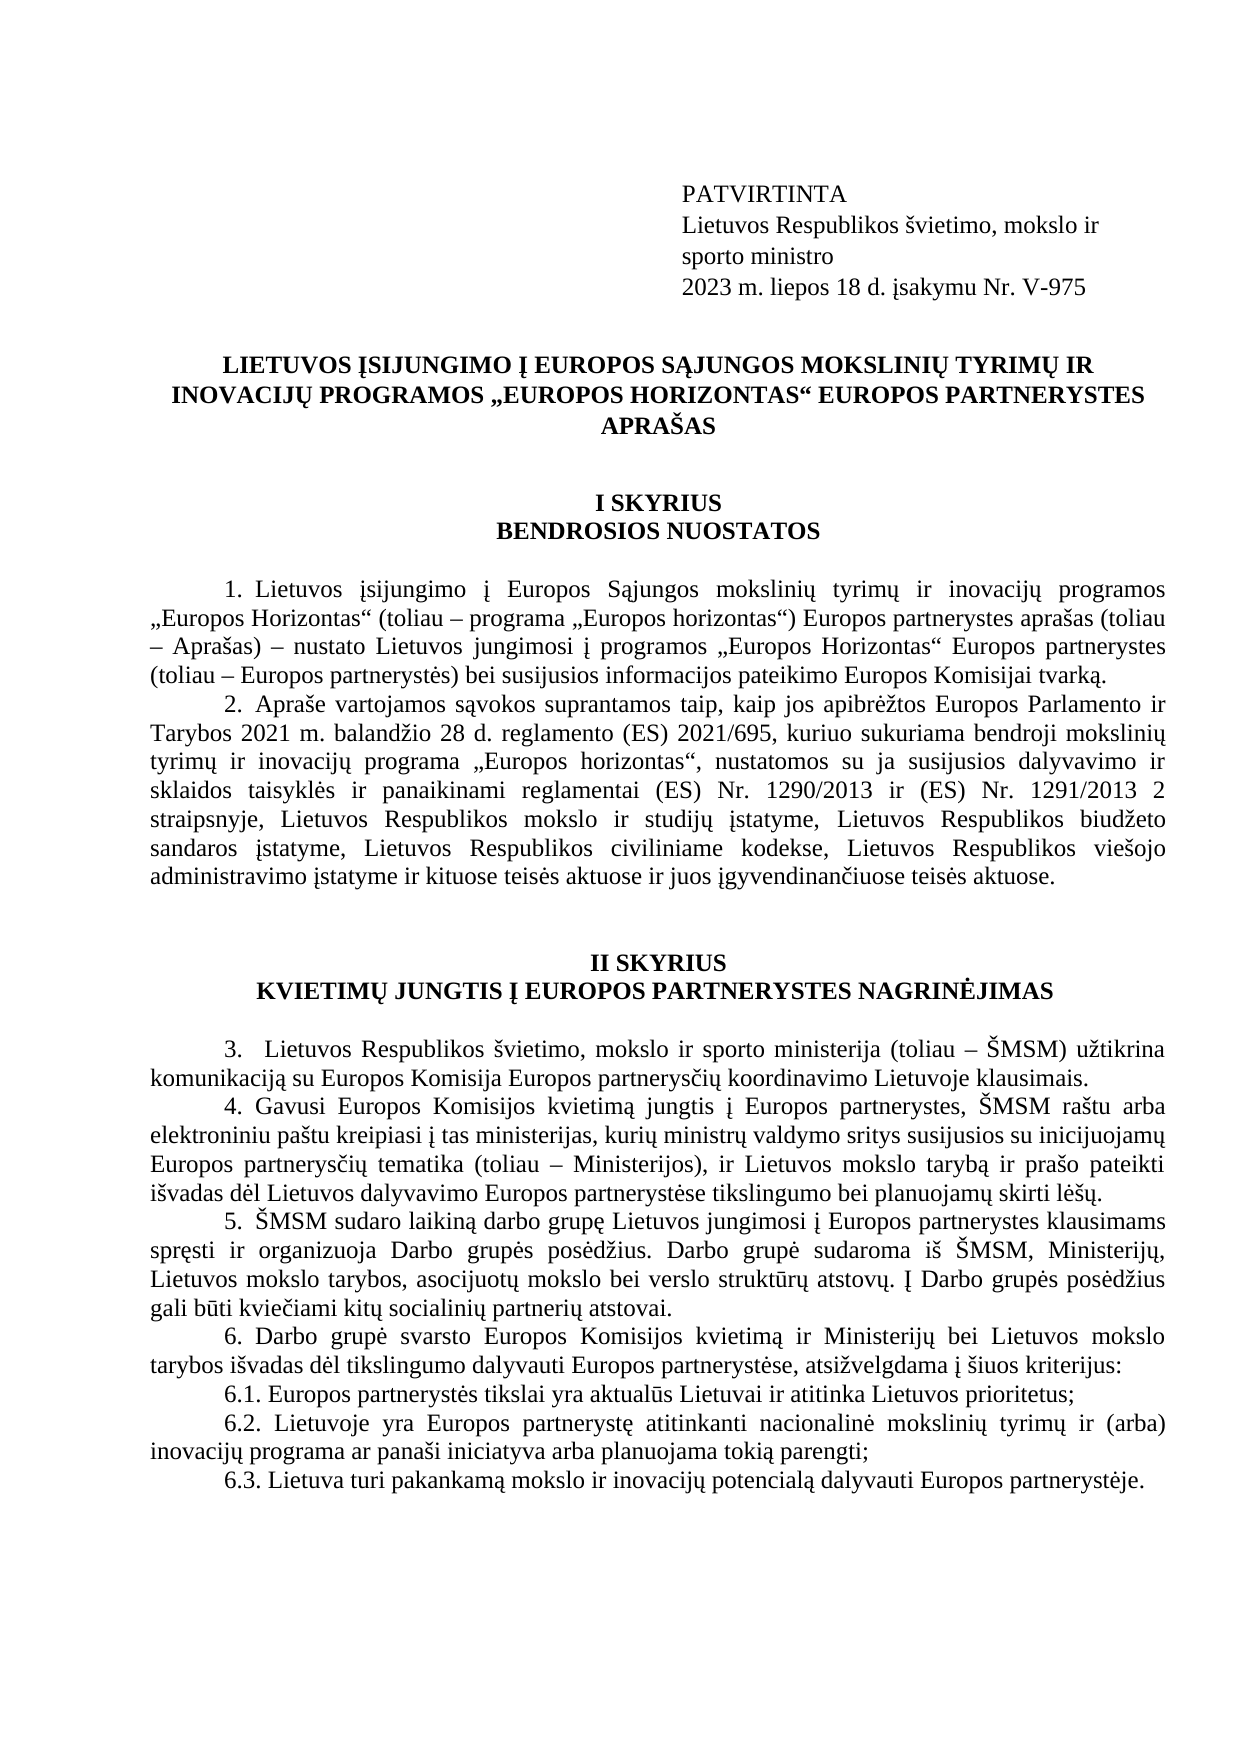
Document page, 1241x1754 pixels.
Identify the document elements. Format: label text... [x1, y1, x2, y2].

text 6. Darbo grupė svarsto Europos Komisijos kvietimą ir Ministerijų bei Lietuvos mokslo tarybos išvadas dėl tikslingumo dalyvauti Europos partnerystėse, atsižvelgdama į šiuos kriterijus: [150, 1321, 1167, 1379]
text LIETUVOS ĮSIJUNGIMO Į EUROPOS SĄJUNGOS MOKSLINIŲ TYRIMŲ IR INOVACIJŲ PROGRAMOS „EUROPOS HORIZONTAS“ EUROPOS PARTNERYSTES APRAŠAS [150, 350, 1167, 440]
text 2. Apraše vartojamos sąvokos suprantamos taip, kaip jos apibrėžtos Europos Parlamento ir Tarybos 2021 m. balandžio 28 d. reglamento (ES) 2021/695, kuriuo sukuriama bendroji mokslinių tyrimų ir inovacijų programa „Europos horizontas“, nustatomos su ja susijusios dalyvavimo ir sklaidos taisyklės ir panaikinami reglamentai (ES) Nr. 1290/2013 ir (ES) Nr. 1291/2013 2 straipsnyje, Lietuvos Respublikos mokslo ir studijų įstatyme, Lietuvos Respublikos biudžeto sandaros įstatyme, Lietuvos Respublikos civiliniame kodekse, Lietuvos Respublikos viešojo administravimo įstatyme ir kituose teisės aktuose ir juos įgyvendinančiuose teisės aktuose. [150, 689, 1167, 890]
text II SKYRIUS [150, 948, 1167, 976]
text 1. Lietuvos įsijungimo į Europos Sąjungos mokslinių tyrimų ir inovacijų programos „Europos Horizontas“ (toliau – programa „Europos horizontas“) Europos partnerystes aprašas (toliau – Aprašas) – nustato Lietuvos jungimosi į programos „Europos Horizontas“ Europos partnerystes (toliau – Europos partnerystės) bei susijusios informacijos pateikimo Europos Komisijai tvarką. [150, 574, 1167, 689]
text 6.1. Europos partnerystės tikslai yra aktualūs Lietuvai ir atitinka Lietuvos prioritetus; [150, 1379, 1167, 1408]
text 2023 m. liepos 18 d. įsakymu Nr. V-975 [682, 272, 1167, 300]
text PATVIRTINTA [682, 179, 1167, 208]
text Lietuvos Respublikos švietimo, mokslo ir sporto ministro [682, 210, 1167, 270]
text I SKYRIUS [150, 488, 1167, 516]
text 4. Gavusi Europos Komisijos kvietimą jungtis į Europos partnerystes, ŠMSM raštu arba elektroniniu paštu kreipiasi į tas ministerijas, kurių ministrų valdymo sritys susijusios su inicijuojamų Europos partnerysčių tematika (toliau – Ministerijos), ir Lietuvos mokslo tarybą ir prašo pateikti išvadas dėl Lietuvos dalyvavimo Europos partnerystėse tikslingumo bei planuojamų skirti lėšų. [150, 1091, 1167, 1206]
text 6.3. Lietuva turi pakankamą mokslo ir inovacijų potencialą dalyvauti Europos partnerystėje. [150, 1465, 1167, 1494]
text BENDROSIOS NUOSTATOS [150, 516, 1167, 545]
text 5. ŠMSM sudaro laikiną darbo grupę Lietuvos jungimosi į Europos partnerystes klausimams spręsti ir organizuoja Darbo grupės posėdžius. Darbo grupė sudaroma iš ŠMSM, Ministerijų, Lietuvos mokslo tarybos, asocijuotų mokslo bei verslo struktūrų atstovų. Į Darbo grupės posėdžius gali būti kviečiami kitų socialinių partnerių atstovai. [150, 1206, 1167, 1321]
text KVIETIMŲ JUNGTIS Į EUROPOS PARTNERYSTES NAGRINĖJIMAS [150, 976, 1167, 1005]
text 6.2. Lietuvoje yra Europos partnerystę atitinkanti nacionalinė mokslinių tyrimų ir (arba) inovacijų programa ar panaši iniciatyva arba planuojama tokią parengti; [150, 1408, 1167, 1465]
text 3. Lietuvos Respublikos švietimo, mokslo ir sporto ministerija (toliau – ŠMSM) užtikrina komunikaciją su Europos Komisija Europos partnerysčių koordinavimo Lietuvoje klausimais. [150, 1034, 1167, 1091]
